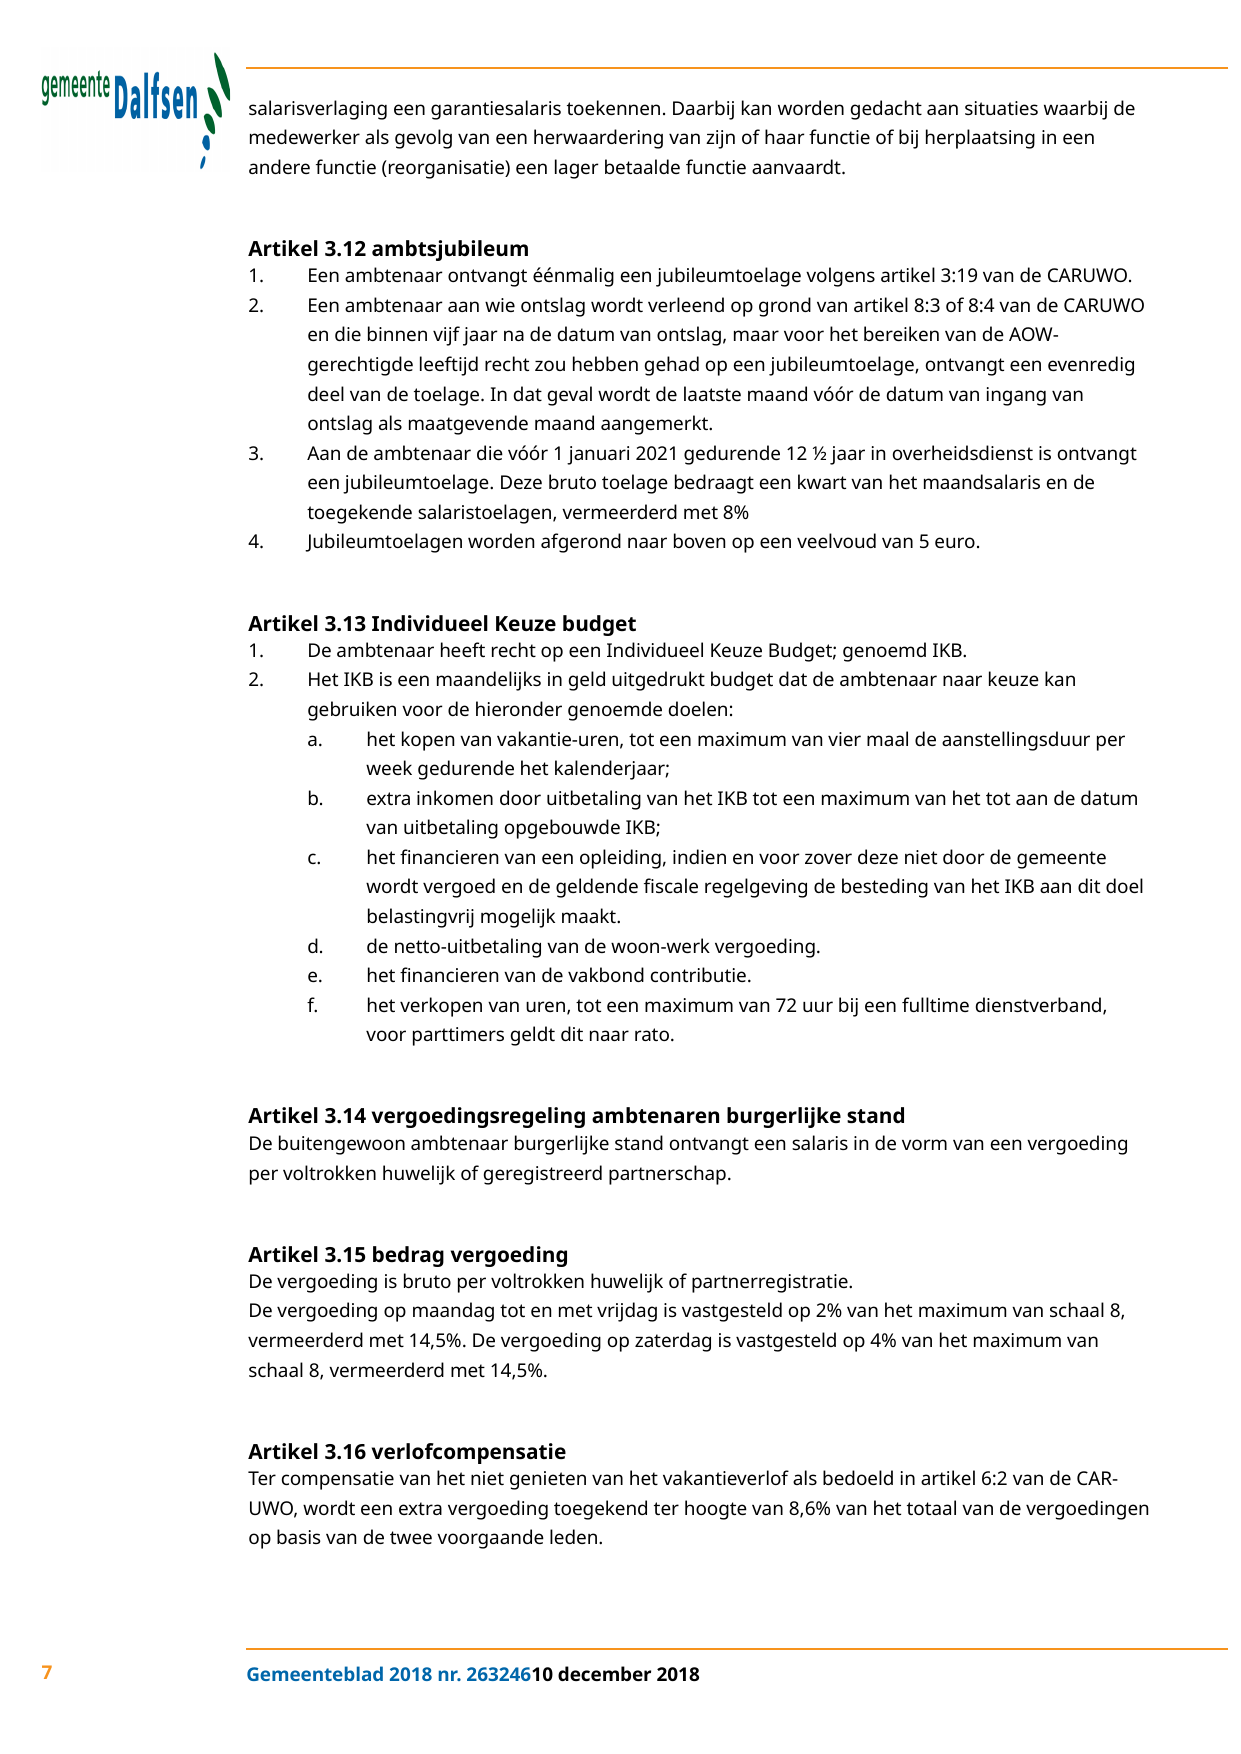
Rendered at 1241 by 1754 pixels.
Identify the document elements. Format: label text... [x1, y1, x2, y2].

list De ambtenaar heeft recht op een Individueel Keuze Budget; genoemd IKB. [248, 637, 1152, 663]
text salarisverlaging een garantiesalaris toekennen. Daarbij kan worden gedacht aan situaties waarbij de medewerker als gevolg van een herwaardering van zijn of haar functie of bij herplaatsing in een andere functie (reorganisatie) een lager betaalde functie aanvaardt. [248, 95, 1152, 180]
list Een ambtenaar ontvangt éénmalig een jubileumtoelage volgens artikel 3:19 van de CARUWO. [248, 262, 1152, 288]
list het financieren van een opleiding, indien en voor zover deze niet door de gemeente wordt vergoed en de geldende fiscale regelgeving de besteding van het IKB aan dit doel belastingvrij mogelijk maakt. [307, 844, 1152, 929]
text Artikel 3.16 verlofcompensatie [248, 1437, 1152, 1465]
text De vergoeding is bruto per voltrokken huwelijk of partnerregistratie. [248, 1268, 1152, 1294]
picture [41, 47, 231, 172]
list het financieren van de vakbond contributie. [307, 962, 1152, 988]
list Een ambtenaar aan wie ontslag wordt verleend op grond van artikel 8:3 of 8:4 van de CARUWO en die binnen vijf jaar na de datum van ontslag, maar voor het bereiken van de AOW-gerechtigde leeftijd recht zou hebben gehad op een jubileumtoelage, ontvangt een evenredig deel van de toelage. In dat geval wordt de laatste maand vóór de datum van ingang van ontslag als maatgevende maand aangemerkt. [248, 292, 1152, 436]
list de netto-uitbetaling van de woon-werk vergoeding. [307, 933, 1152, 959]
text Artikel 3.13 Individueel Keuze budget [248, 609, 1152, 637]
list het kopen van vakantie-uren, tot een maximum van vier maal de aanstellingsduur per week gedurende het kalenderjaar; [307, 726, 1152, 781]
list het verkopen van uren, tot een maximum van 72 uur bij een fulltime dienstverband, voor parttimers geldt dit naar rato. [307, 992, 1152, 1047]
text Artikel 3.12 ambtsjubileum [248, 234, 1152, 262]
text Artikel 3.14 vergoedingsregeling ambtenaren burgerlijke stand [248, 1102, 1152, 1130]
list extra inkomen door uitbetaling van het IKB tot een maximum van het tot aan de datum van uitbetaling opgebouwde IKB; [307, 785, 1152, 840]
list Jubileumtoelagen worden afgerond naar boven op een veelvoud van 5 euro. [248, 529, 1152, 554]
list Aan de ambtenaar die vóór 1 januari 2021 gedurende 12 ½ jaar in overheidsdienst is ontvangt een jubileumtoelage. Deze bruto toelage bedraagt een kwart van het maandsalaris en de toegekende salaristoelagen, vermeerderd met 8% [248, 440, 1152, 525]
text Ter compensatie van het niet genieten van het vakantieverlof als bedoeld in artikel 6:2 van de CAR-UWO, wordt een extra vergoeding toegekend ter hoogte van 8,6% van het totaal van de vergoedingen op basis van de twee voorgaande leden. [248, 1465, 1152, 1550]
text Artikel 3.15 bedrag vergoeding [248, 1240, 1152, 1268]
text De buitengewoon ambtenaar burgerlijke stand ontvangt een salaris in de vorm van een vergoeding per voltrokken huwelijk of geregistreerd partnerschap. [248, 1130, 1152, 1185]
text De vergoeding op maandag tot en met vrijdag is vastgesteld op 2% van het maximum van schaal 8, vermeerderd met 14,5%. De vergoeding op zaterdag is vastgesteld op 4% van het maximum van schaal 8, vermeerderd met 14,5%. [248, 1298, 1152, 1383]
list Het IKB is een maandelijks in geld uitgedrukt budget dat de ambtenaar naar keuze kan gebruiken voor de hieronder genoemde doelen: [248, 667, 1152, 722]
